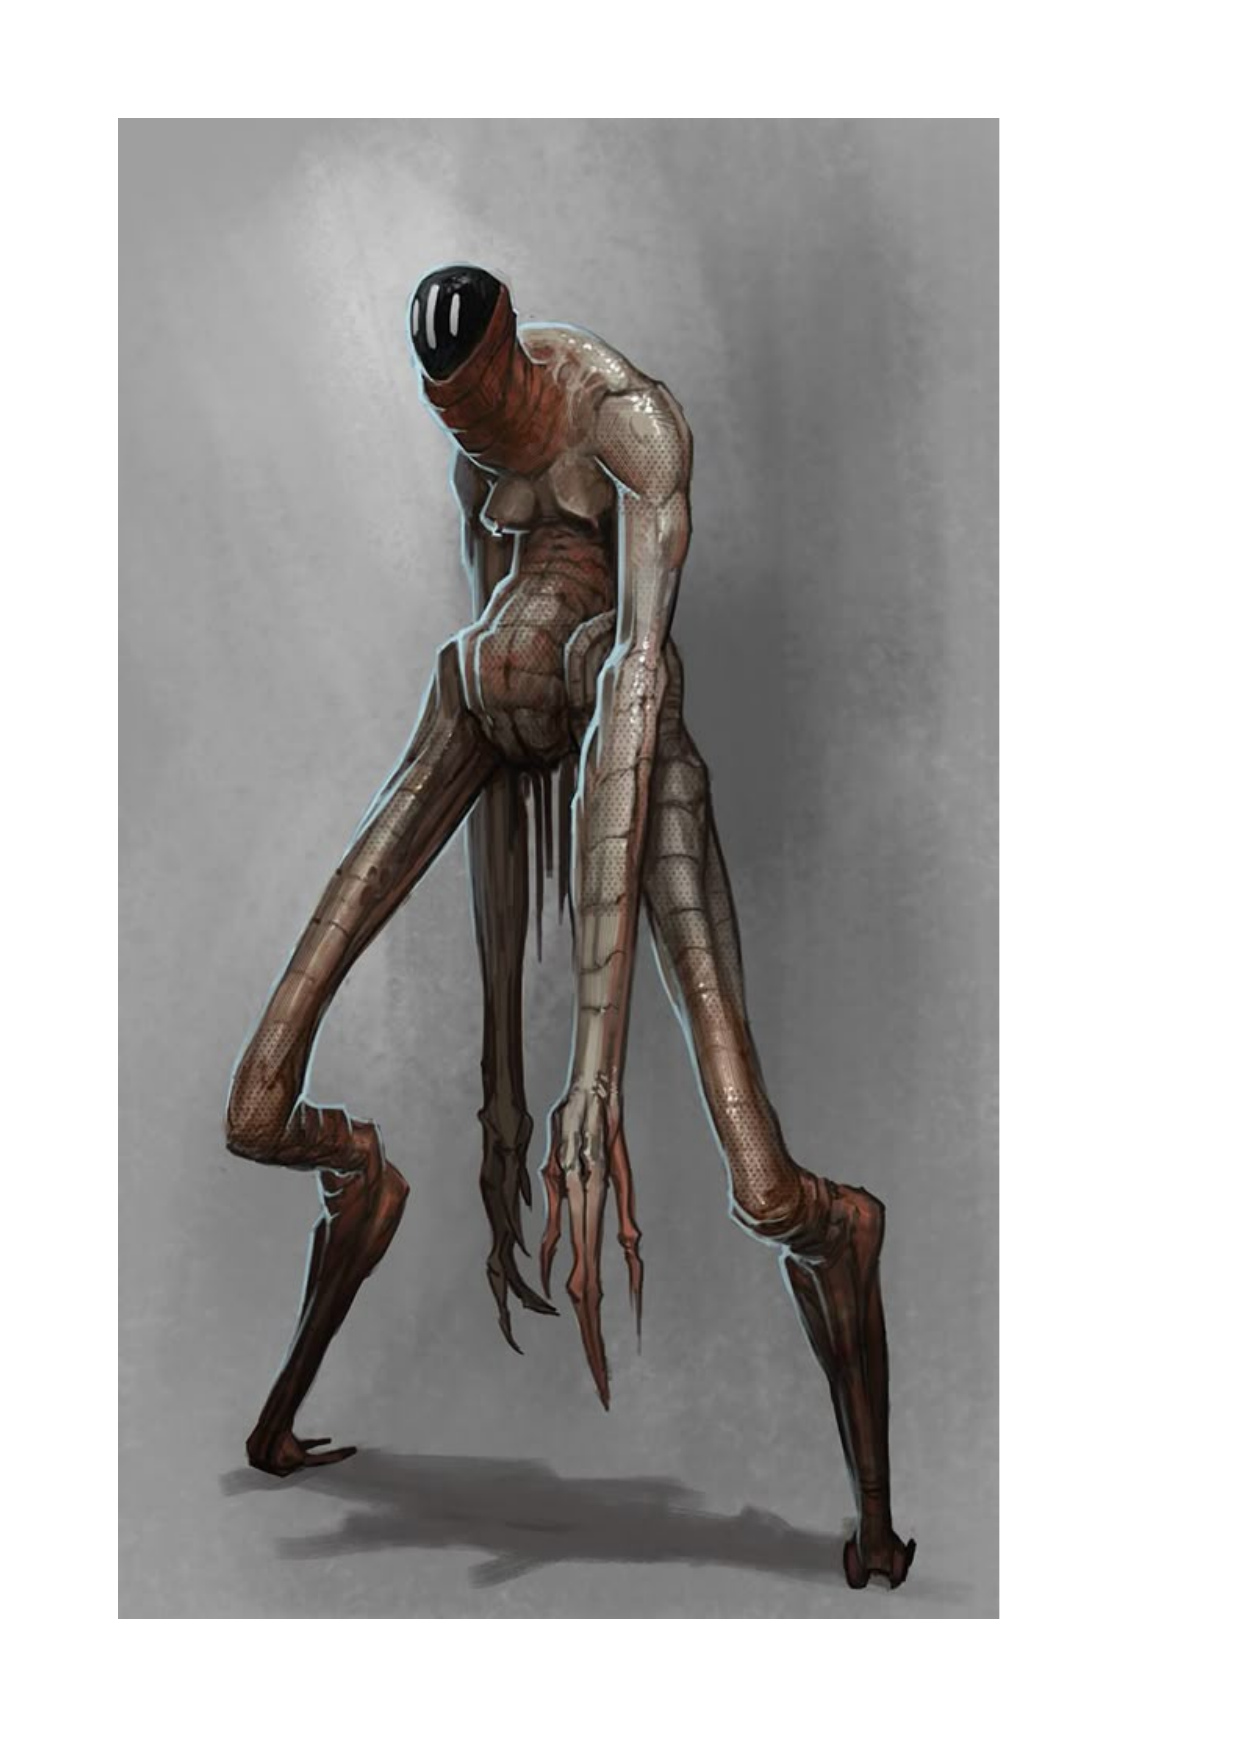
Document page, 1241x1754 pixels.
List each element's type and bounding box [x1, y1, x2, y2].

picture [118, 118, 1000, 1619]
